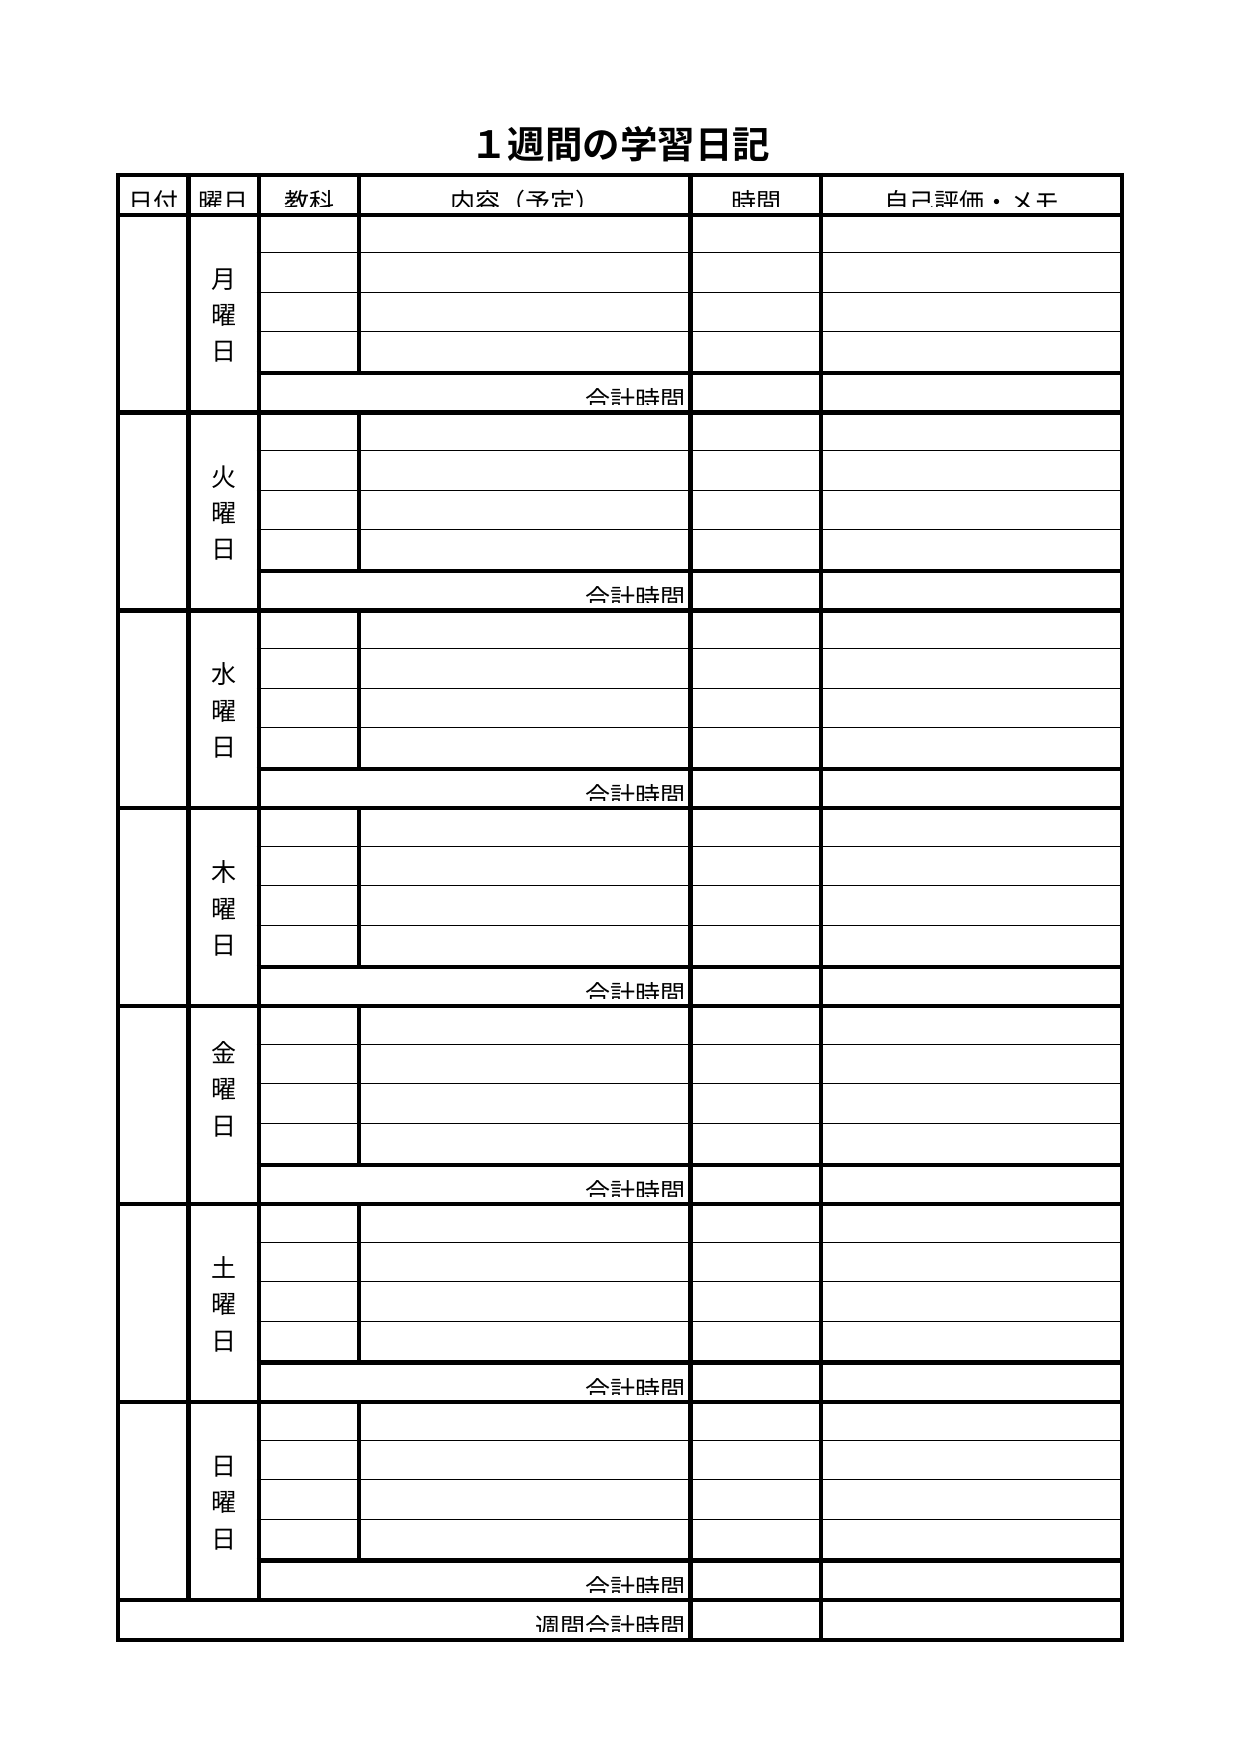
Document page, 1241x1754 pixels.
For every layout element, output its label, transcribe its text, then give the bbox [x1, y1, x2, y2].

table_cell 週間合計時間 [120, 1602, 688, 1637]
table_cell [261, 293, 357, 331]
table_cell [261, 689, 357, 727]
table_cell [261, 1282, 357, 1321]
table_cell [361, 491, 688, 529]
table_cell [361, 1322, 688, 1360]
table_cell [361, 217, 688, 252]
table_cell [261, 332, 357, 371]
table_cell [361, 1084, 688, 1123]
table_cell [823, 728, 1120, 767]
table_cell [361, 1124, 688, 1162]
table_cell [823, 1322, 1120, 1360]
table_cell [823, 886, 1120, 925]
table_header 教科 [261, 177, 357, 212]
table_cell [261, 1480, 357, 1519]
table_cell [823, 810, 1120, 846]
table_cell [823, 1084, 1120, 1123]
table_cell [693, 1602, 819, 1637]
table_cell 合計時間 [261, 1563, 688, 1598]
table_cell [361, 1441, 688, 1479]
table_cell [693, 969, 819, 1004]
table_cell [261, 1206, 357, 1242]
table_cell 金 曜 日 [191, 1008, 257, 1202]
table_cell [823, 649, 1120, 687]
table_cell [823, 293, 1120, 331]
table_cell [361, 1480, 688, 1519]
table_cell [361, 1206, 688, 1242]
table_cell [261, 491, 357, 529]
table_cell [823, 926, 1120, 964]
table_cell [693, 847, 819, 885]
table_cell [823, 1008, 1120, 1044]
table_cell [361, 926, 688, 964]
table_cell [823, 1282, 1120, 1321]
table_cell [261, 1008, 357, 1044]
table_cell [693, 332, 819, 371]
table_cell [823, 375, 1120, 410]
table_cell [693, 293, 819, 331]
table_cell [693, 415, 819, 450]
table_cell [693, 1441, 819, 1479]
table_cell [261, 926, 357, 964]
table_cell [823, 1441, 1120, 1479]
table_cell [693, 1124, 819, 1162]
table_cell [823, 1480, 1120, 1519]
table_cell [693, 1206, 819, 1242]
table_cell [361, 293, 688, 331]
table_cell [823, 332, 1120, 371]
table_cell [261, 649, 357, 687]
table_cell [693, 649, 819, 687]
table_cell [361, 810, 688, 846]
table_cell [120, 1008, 186, 1202]
table_cell [823, 1206, 1120, 1242]
table_header 自己評価・メモ [823, 177, 1120, 212]
table_cell [823, 1124, 1120, 1162]
table_cell [361, 689, 688, 727]
table_cell 合計時間 [261, 1167, 688, 1202]
table_cell [693, 573, 819, 608]
table_cell [823, 1602, 1120, 1637]
table_cell [120, 1206, 186, 1400]
table_cell [693, 375, 819, 410]
table_cell [823, 1563, 1120, 1598]
table_cell [120, 613, 186, 806]
table_cell 土 曜 日 [191, 1206, 257, 1400]
table_cell [693, 1480, 819, 1519]
table_cell [261, 1322, 357, 1360]
table_cell [823, 253, 1120, 292]
table_cell [693, 1084, 819, 1123]
table_cell [361, 530, 688, 569]
table_cell [693, 728, 819, 767]
table_cell [823, 1520, 1120, 1558]
table_header 日付 [120, 177, 186, 212]
table_cell [823, 1045, 1120, 1083]
table_cell [261, 1124, 357, 1162]
table_cell 合計時間 [261, 375, 688, 410]
table_cell [693, 1404, 819, 1439]
table_header 内容（予定） [361, 177, 688, 212]
table_cell [823, 415, 1120, 450]
table_cell [823, 530, 1120, 569]
table_cell [261, 728, 357, 767]
table_cell [120, 415, 186, 608]
table_cell [361, 253, 688, 292]
table_cell [120, 810, 186, 1004]
table_cell [693, 771, 819, 806]
table_cell [361, 1282, 688, 1321]
table_cell [693, 530, 819, 569]
title １週間の学習日記 [118, 115, 1122, 170]
table_header 曜日 [191, 177, 257, 212]
table_cell [261, 1045, 357, 1083]
table_cell [823, 1167, 1120, 1202]
table_cell [823, 573, 1120, 608]
table_cell [693, 1282, 819, 1321]
table_cell [361, 415, 688, 450]
table_cell [361, 1243, 688, 1281]
table_cell [693, 926, 819, 964]
table_cell [693, 1322, 819, 1360]
table_cell [693, 451, 819, 489]
table_cell 水 曜 日 [191, 613, 257, 806]
table_cell [693, 613, 819, 648]
table_cell [261, 451, 357, 489]
table_cell [693, 1167, 819, 1202]
table_cell [823, 1243, 1120, 1281]
table_cell [261, 1441, 357, 1479]
table_cell [361, 613, 688, 648]
table_cell [361, 886, 688, 925]
table_cell [693, 491, 819, 529]
table_cell [361, 1404, 688, 1439]
table_cell [823, 491, 1120, 529]
table_cell [693, 1008, 819, 1044]
table_cell [823, 1404, 1120, 1439]
table_cell [693, 1243, 819, 1281]
table_cell [361, 847, 688, 885]
table_cell [693, 1520, 819, 1558]
table_cell [361, 649, 688, 687]
table_cell [120, 217, 186, 410]
table_cell [120, 1404, 186, 1598]
table_cell [823, 217, 1120, 252]
table_cell [261, 1243, 357, 1281]
table_cell [261, 886, 357, 925]
table_cell [823, 969, 1120, 1004]
table_cell [261, 253, 357, 292]
table_cell [261, 613, 357, 648]
table_cell [823, 613, 1120, 648]
table_cell 日 曜 日 [191, 1404, 257, 1598]
table_cell [823, 451, 1120, 489]
table_cell 合計時間 [261, 771, 688, 806]
table_cell [823, 771, 1120, 806]
table_cell [261, 847, 357, 885]
table_cell [361, 1520, 688, 1558]
table_cell [261, 415, 357, 450]
table_cell [823, 1365, 1120, 1400]
table_cell [261, 1404, 357, 1439]
table_cell 合計時間 [261, 969, 688, 1004]
table_cell [261, 530, 357, 569]
table_cell [261, 810, 357, 846]
table_cell [693, 253, 819, 292]
table_cell [361, 1045, 688, 1083]
table_cell [361, 332, 688, 371]
table_cell [693, 689, 819, 727]
table_header 時間 [693, 177, 819, 212]
table_cell 月 曜 日 [191, 217, 257, 410]
table_cell [693, 1563, 819, 1598]
table_cell [693, 810, 819, 846]
table_cell [361, 1008, 688, 1044]
table_cell [261, 1520, 357, 1558]
table_cell [693, 886, 819, 925]
table_cell [823, 847, 1120, 885]
table_cell [693, 1045, 819, 1083]
table_cell [361, 728, 688, 767]
table_cell [361, 451, 688, 489]
table_cell [823, 689, 1120, 727]
table_cell [261, 217, 357, 252]
table_cell [693, 1365, 819, 1400]
table_cell 合計時間 [261, 573, 688, 608]
table_cell [693, 217, 819, 252]
table_cell [261, 1084, 357, 1123]
table_cell 木 曜 日 [191, 810, 257, 1004]
table_cell 合計時間 [261, 1365, 688, 1400]
table_cell 火 曜 日 [191, 415, 257, 608]
